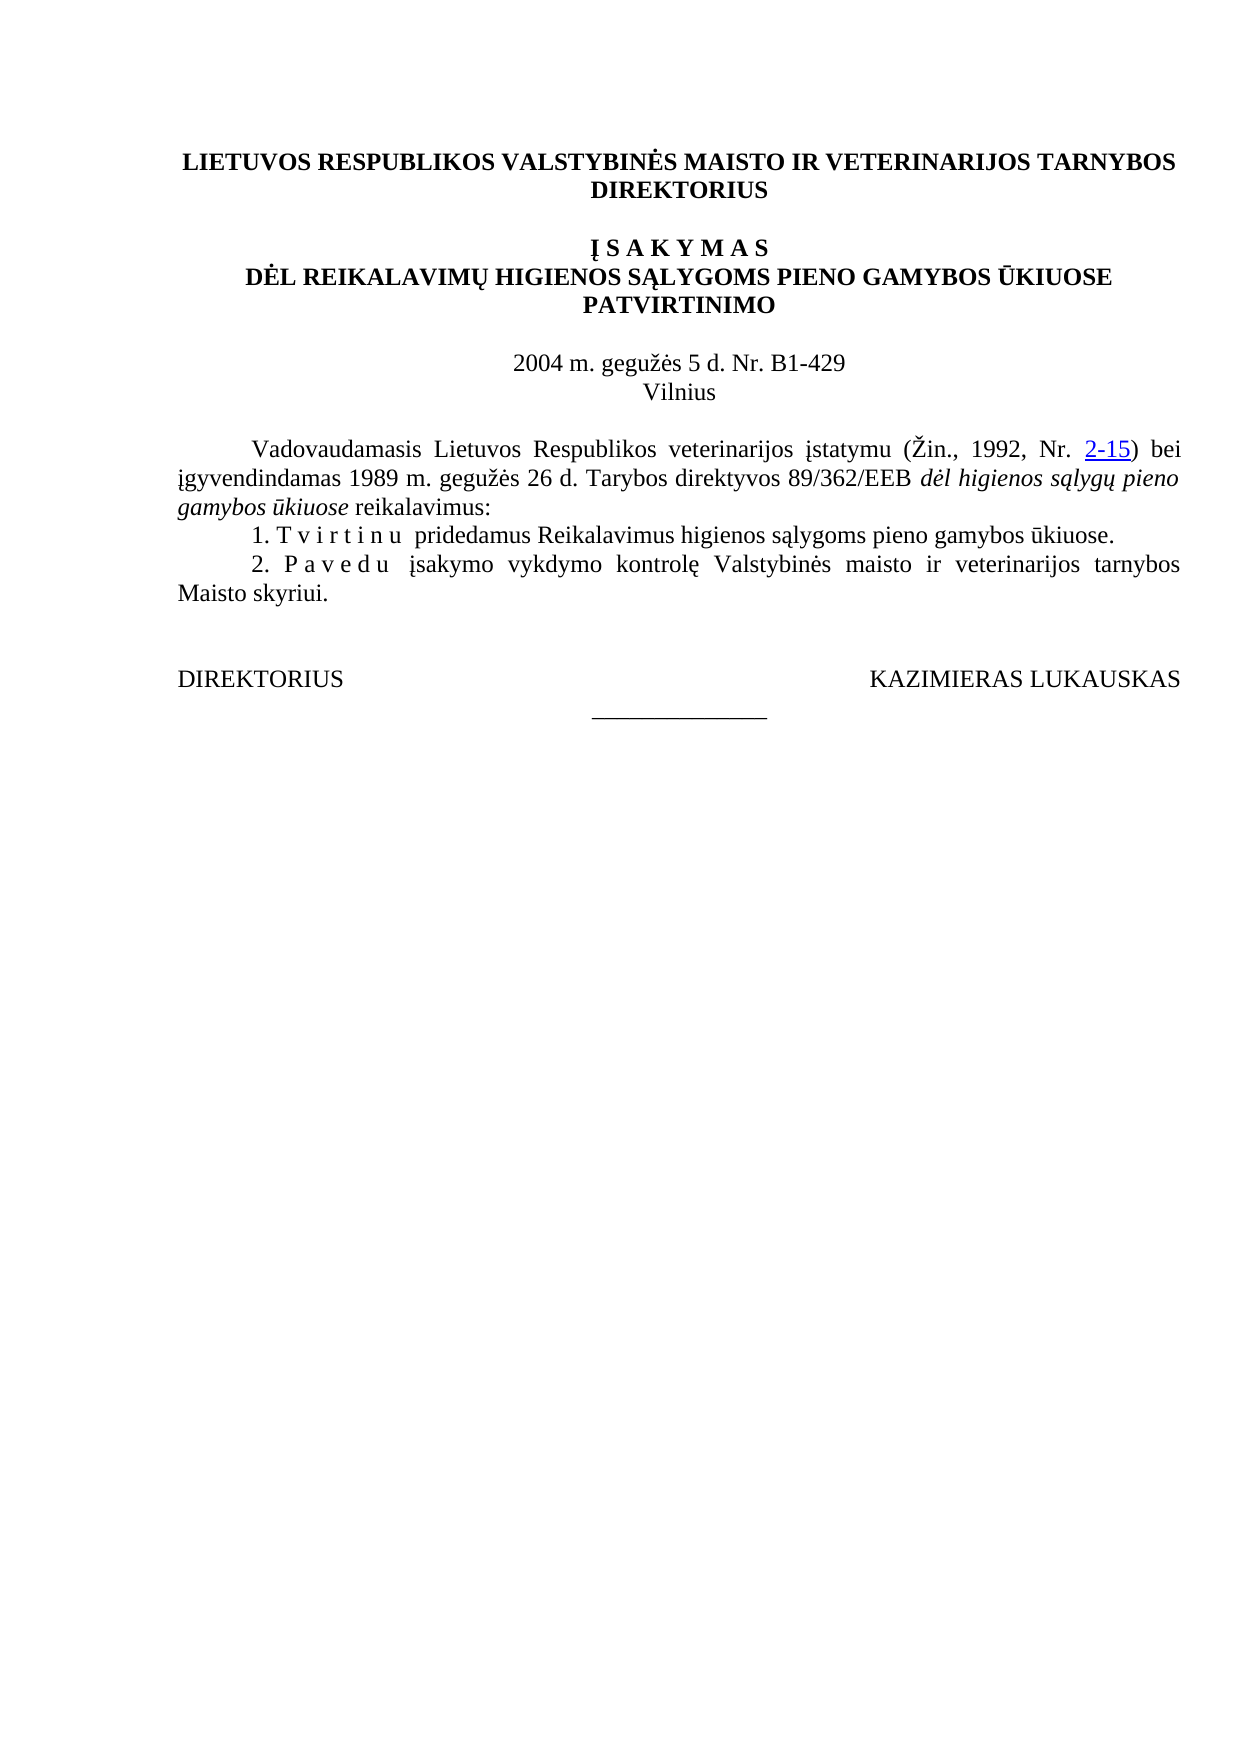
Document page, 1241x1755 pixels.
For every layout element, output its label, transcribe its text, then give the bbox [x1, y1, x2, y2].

text DIREKTORIUS KAZIMIERAS LUKAUSKAS [177, 664, 1181, 693]
text 2. Pavedu įsakymo vykdymo kontrolę Valstybinės maisto ir veterinarijos tarnybos Maisto skyriui. [177, 549, 1181, 607]
text DĖL REIKALAVIMŲ HIGIENOS SĄLYGOMS PIENO GAMYBOS ŪKIUOSE PATVIRTINIMO [177, 262, 1181, 319]
text Vilnius [177, 377, 1181, 406]
text LIETUVOS RESPUBLIKOS VALSTYBINĖS MAISTO IR VETERINARIJOS TARNYBOS DIREKTORIUS [177, 147, 1181, 204]
text 2004 m. gegužės 5 d. Nr. B1-429 [177, 348, 1181, 377]
text Į S A K Y M A S [177, 233, 1181, 262]
text Vadovaudamasis Lietuvos Respublikos veterinarijos įstatymu (Žin., 1992, Nr. 2-15) bei įgyvendindamas 1989 m. gegužės 26 d. Tarybos direktyvos 89/362/EEB dėl higienos sąlygų pieno gamybos ūkiuose reikalavimus: [177, 434, 1181, 521]
text 1. Tvirtinu pridedamus Reikalavimus higienos sąlygoms pieno gamybos ūkiuose. [177, 521, 1181, 549]
text ______________ [177, 693, 1181, 722]
